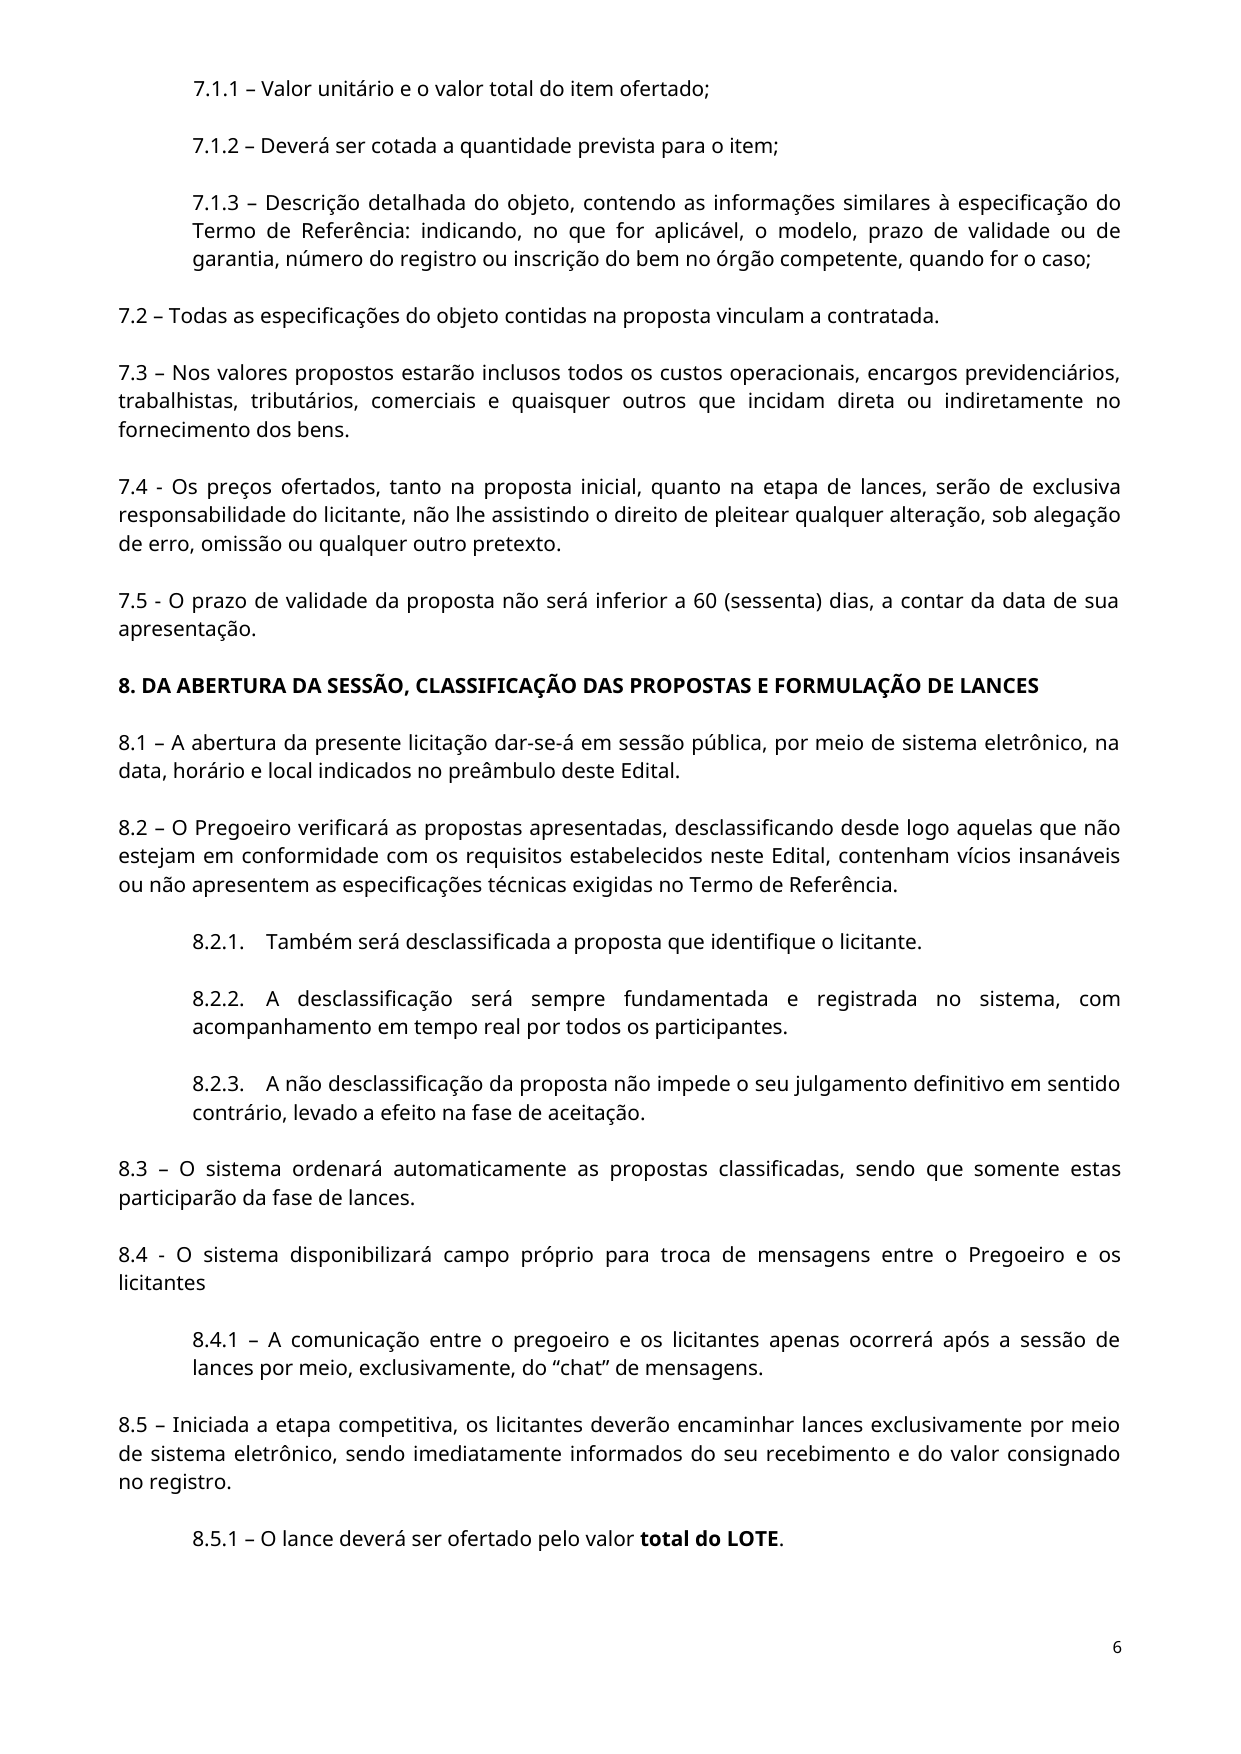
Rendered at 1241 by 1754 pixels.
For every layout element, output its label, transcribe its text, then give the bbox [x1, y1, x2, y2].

text 7.1.1 – Valor unitário e o valor total do item ofertado; [193, 74, 1122, 102]
text 7.1.2 – Deverá ser cotada a quantidade prevista para o item; [192, 131, 1122, 159]
text 8.5.1 – O lance deverá ser ofertado pelo valor total do LOTE. [192, 1524, 1122, 1553]
text 7.4 - Os preços ofertados, tanto na proposta inicial, quanto na etapa de lances, serão de exclusiva responsabilidade do licitante, não lhe assistindo o direito de pleitear qualquer alteração, sob alegação de erro, omissão ou qualquer outro pretexto. [118, 472, 1122, 557]
text 8.5 – Iniciada a etapa competitiva, os licitantes deverão encaminhar lances exclusivamente por meio de sistema eletrônico, sendo imediatamente informados do seu recebimento e do valor consignado no registro. [118, 1410, 1122, 1496]
text 7.3 – Nos valores propostos estarão inclusos todos os custos operacionais, encargos previdenciários, trabalhistas, tributários, comerciais e quaisquer outros que incidam direta ou indiretamente no fornecimento dos bens. [118, 358, 1122, 443]
text 8. DA ABERTURA DA SESSÃO, CLASSIFICAÇÃO DAS PROPOSTAS E FORMULAÇÃO DE LANCES [118, 671, 1122, 699]
text 8.2.3. A não desclassificação da proposta não impede o seu julgamento definitivo em sentido contrário, levado a efeito na fase de aceitação. [192, 1069, 1122, 1126]
text 8.4.1 – A comunicação entre o pregoeiro e os licitantes apenas ocorrerá após a sessão de lances por meio, exclusivamente, do “chat” de mensagens. [192, 1325, 1122, 1382]
text 8.4 - O sistema disponibilizará campo próprio para troca de mensagens entre o Pregoeiro e os licitantes [118, 1240, 1122, 1297]
text 7.5 - O prazo de validade da proposta não será inferior a 60 (sessenta) dias, a contar da data de sua apresentação. [118, 586, 1122, 643]
text 8.2 – O Pregoeiro verificará as propostas apresentadas, desclassificando desde logo aquelas que não estejam em conformidade com os requisitos estabelecidos neste Edital, contenham vícios insanáveis ou não apresentem as especificações técnicas exigidas no Termo de Referência. [118, 813, 1122, 898]
text 8.2.1. Também será desclassificada a proposta que identifique o licitante. [192, 927, 1122, 955]
text 7.1.3 – Descrição detalhada do objeto, contendo as informações similares à especificação do Termo de Referência: indicando, no que for aplicável, o modelo, prazo de validade ou de garantia, número do registro ou inscrição do bem no órgão competente, quando for o caso; [192, 188, 1122, 273]
text 8.3 – O sistema ordenará automaticamente as propostas classificadas, sendo que somente estas participarão da fase de lances. [118, 1154, 1122, 1211]
text 8.1 – A abertura da presente licitação dar-se-á em sessão pública, por meio de sistema eletrônico, na data, horário e local indicados no preâmbulo deste Edital. [118, 728, 1122, 785]
text 8.2.2. A desclassificação será sempre fundamentada e registrada no sistema, com acompanhamento em tempo real por todos os participantes. [192, 984, 1122, 1041]
text 7.2 – Todas as especificações do objeto contidas na proposta vinculam a contratada. [118, 301, 1122, 330]
